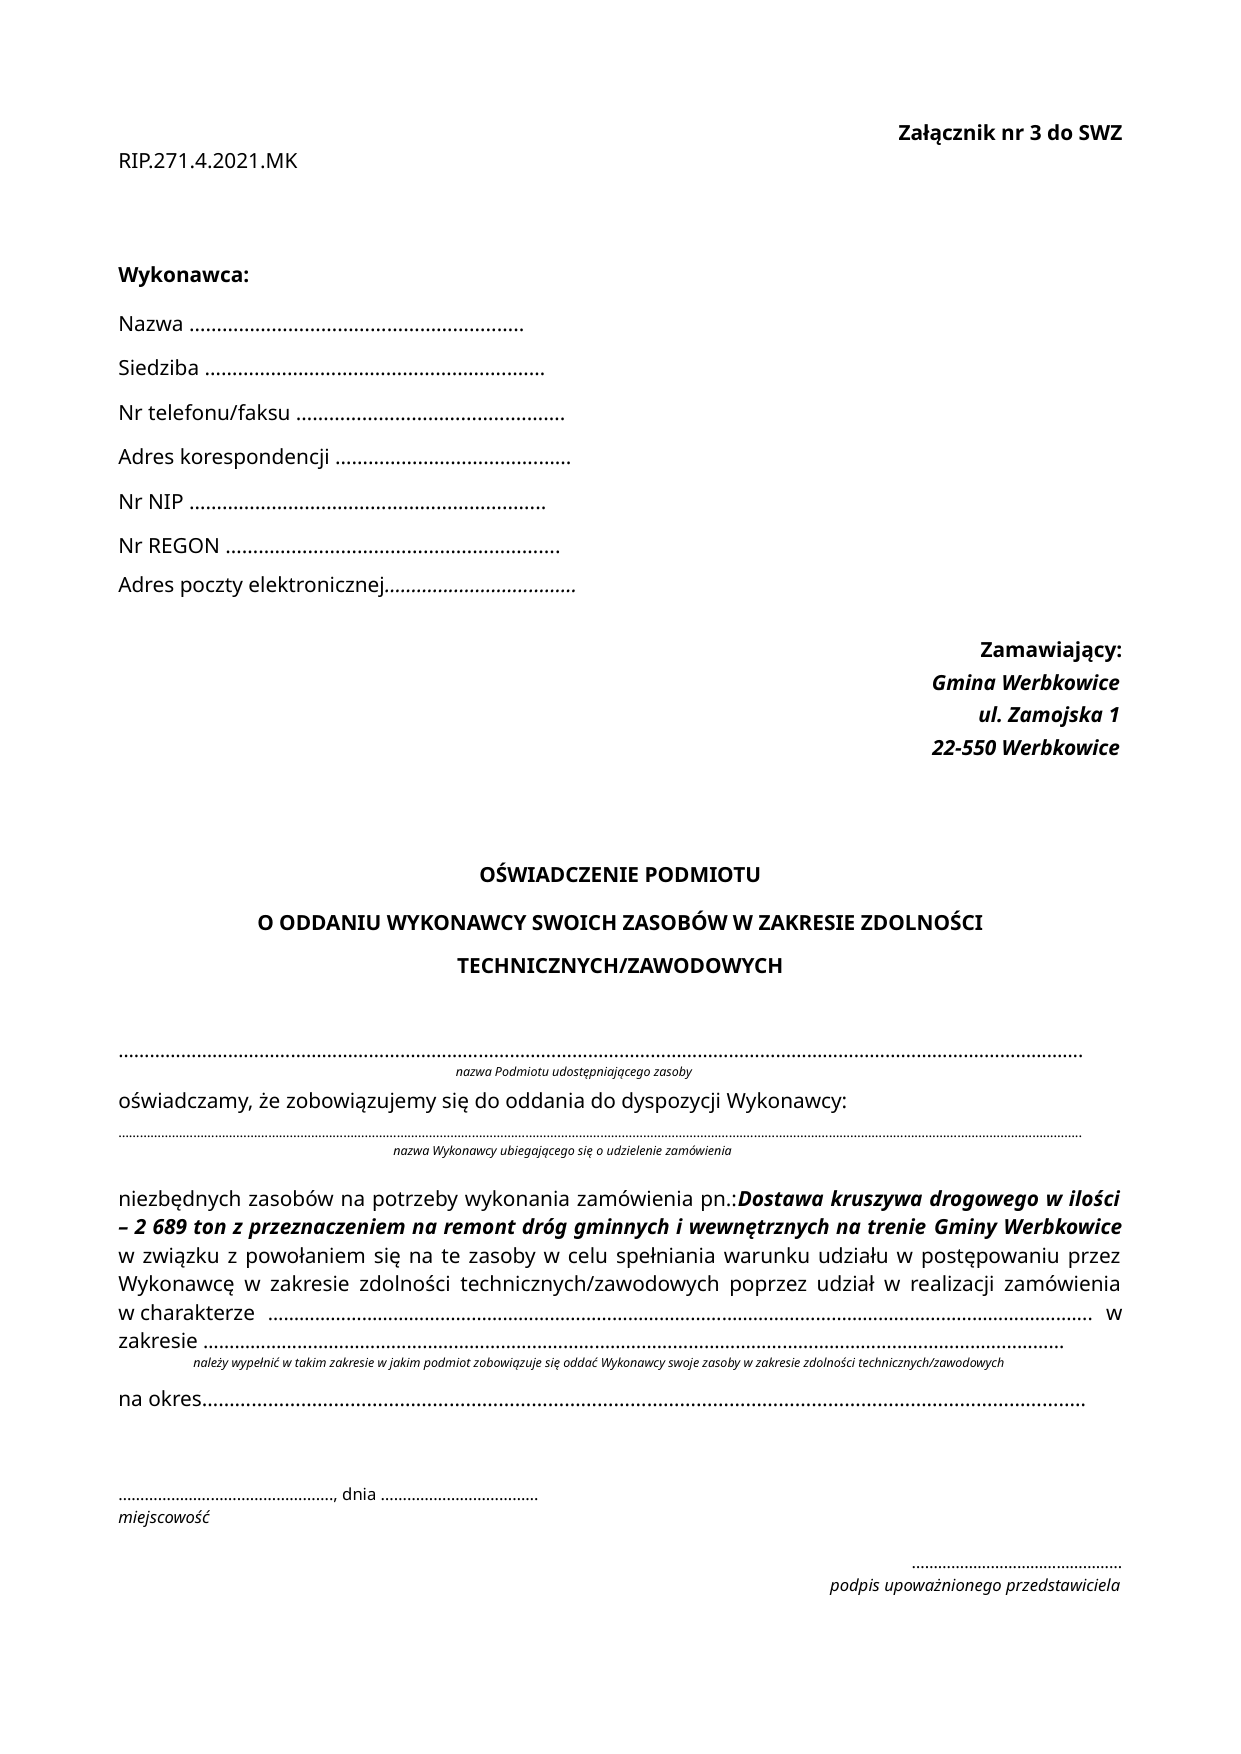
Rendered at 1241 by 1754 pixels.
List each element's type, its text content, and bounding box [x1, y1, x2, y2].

text niezbędnych zasobów na potrzeby wykonania zamówienia pn.:Dostawa kruszywa drogowego w ilości – 2 689 ton z przeznaczeniem na remont dróg gminnych i wewnętrznych na trenie Gminy Werbkowice w związku z powołaniem się na te zasoby w celu spełniania warunku udziału w postępowaniu przez Wykonawcę w zakresie zdolności technicznych/zawodowych poprzez udział w realizacji zamówienia w charakterze ………………………………………………………………………………………………………………………………...…...….. w zakresie ………………………………………………………………………………………………………………………………………...……... należy wypełnić w takim zakresie w jakim podmiot zobowiązuje się oddać Wykonawcy swoje zasoby w zakresie zdolności technicznych/zawodowych [118, 1184, 1122, 1372]
text Gmina Werbkowice [118, 668, 1122, 696]
text Adres poczty elektronicznej……………………………… [118, 570, 1122, 598]
text nazwa Wykonawcy ubiegającego się o udzielenie zamówienia [606, 1142, 1122, 1159]
text podpis upoważnionego przedstawiciela [708, 1573, 1122, 1596]
text oświadczamy, że zobowiązujemy się do oddania do dyspozycji Wykonawcy: [118, 1086, 1122, 1115]
text ul. Zamojska 1 [118, 701, 1122, 729]
text nazwa Wykonawcy ubiegającego się o udzielenie zamówienia [393, 1142, 593, 1159]
text ………………………………………………………………………………………………………………………………………………….………………. [118, 1036, 1122, 1063]
text na okres…………………………………………………………………………………………………………………………………………..… [118, 1384, 1122, 1412]
text Załącznik nr 3 do SWZ [118, 118, 1122, 147]
text Siedziba ………………………………………………..…… [118, 353, 1122, 382]
text OŚWIADCZENIE PODMIOTU [118, 860, 1122, 888]
text Nr telefonu/faksu ………………………………...………. [118, 398, 1122, 426]
text Nr REGON ………………………………………………….... [118, 531, 1122, 560]
text 22-550 Werbkowice [118, 733, 1122, 762]
text RIP.271.4.2021.MK [118, 147, 1122, 175]
text Nazwa ………………………………………………..….. [118, 309, 1122, 337]
text ………………………………………………………………………………………………………………………………………………………….………………………………………………………………………………….. [118, 1123, 1122, 1142]
text miejscowość [118, 1505, 1122, 1528]
text …………………………………………., dnia ……………………………… [118, 1483, 1122, 1505]
text nazwa Podmiotu udostępniającego zasoby [456, 1063, 1122, 1080]
text Zamawiający: [118, 635, 1122, 664]
text Adres korespondencji ……………………………….…... [118, 442, 1122, 471]
text O ODDANIU WYKONAWCY SWOICH ZASOBÓW W ZAKRESIE ZDOLNOŚCI TECHNICZNYCH/ZAWODOWYCH [118, 908, 1122, 979]
text Nr NIP …………………………………………………..…... [118, 487, 1122, 515]
text Wykonawca: [118, 260, 1122, 289]
text ………………………………………… [118, 1551, 1122, 1573]
